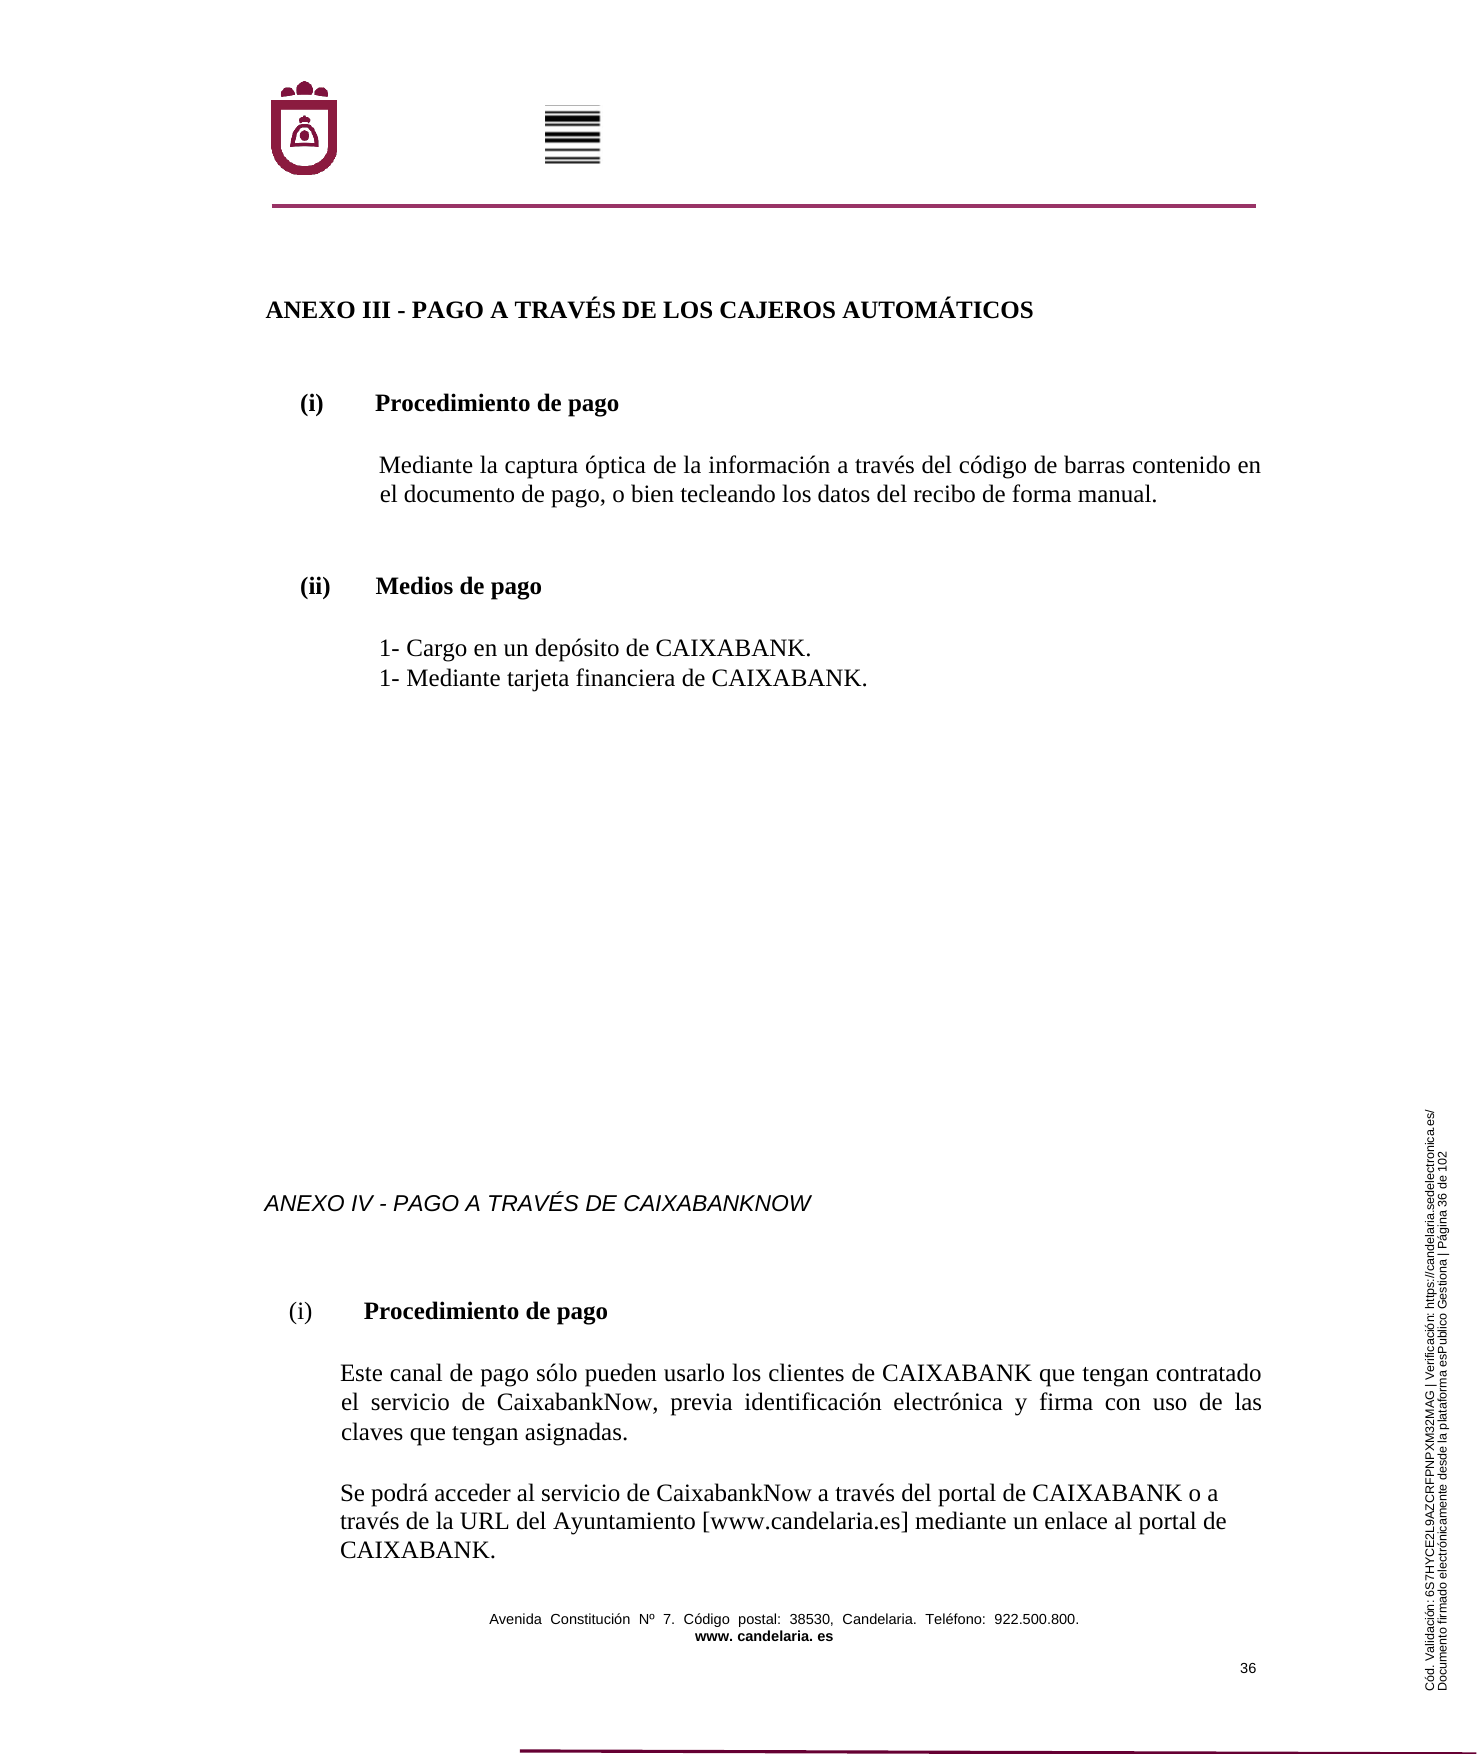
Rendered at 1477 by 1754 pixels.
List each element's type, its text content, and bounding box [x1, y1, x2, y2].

subtitle (i) Procedimiento de pago [251, 388, 1269, 417]
text ANEXO IV - PAGO A TRAVÉS DE CAIXABANKNOW [264, 1190, 1263, 1217]
subtitle (ii) Medios de pago [251, 571, 1269, 600]
text Mediante la captura óptica de la información a través del código de barras contenido en el documento de pago, o bien tecleando los datos del recibo de forma manual. [378, 450, 1263, 508]
text Se podrá acceder al servicio de CaixabankNow a través del portal de CAIXABANK o a través de la URL del Ayuntamiento [www.candelaria.es] mediante un enlace al portal de CAIXABANK. [340, 1478, 1264, 1564]
subtitle ANEXO III - PAGO A TRAVÉS DE LOS CAJEROS AUTOMÁTICOS [265, 296, 1263, 324]
text 1- Mediante tarjeta financiera de CAIXABANK. [378, 663, 1263, 692]
subtitle (i) Procedimiento de pago [251, 1296, 1269, 1325]
text Este canal de pago sólo pueden usarlo los clientes de CAIXABANK que tengan contratado el servicio de CaixabankNow, previa identificación electrónica y firma con uso de las claves que tengan asignadas. [340, 1358, 1263, 1446]
text 1- Cargo en un depósito de CAIXABANK. [378, 633, 1263, 662]
